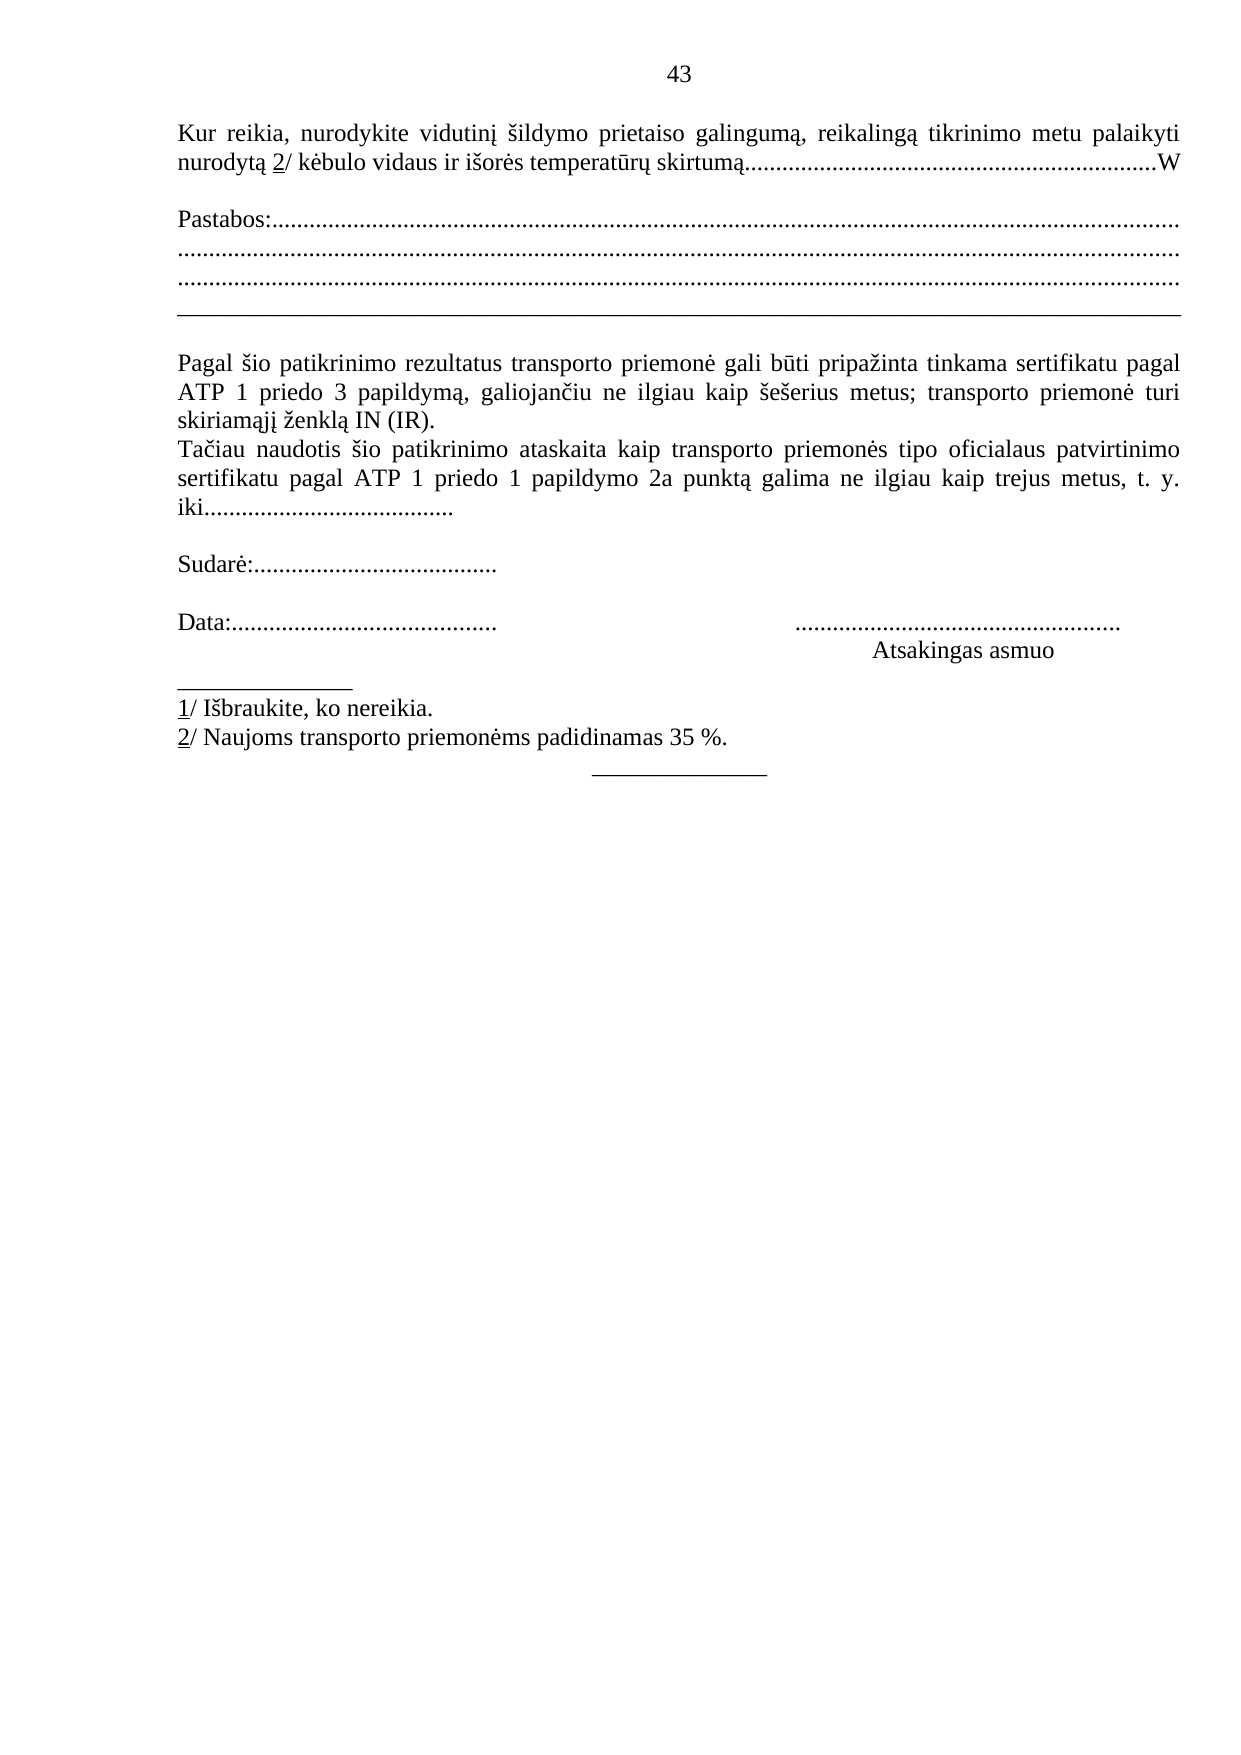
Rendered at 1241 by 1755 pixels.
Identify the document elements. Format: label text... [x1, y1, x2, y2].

text Sudarė:....................................... [177, 549, 1181, 578]
text ______________ [177, 664, 1181, 693]
text Tačiau naudotis šio patikrinimo ataskaita kaip transporto priemonės tipo oficialaus patvirtinimo sertifikatu pagal ATP 1 priedo 1 papildymo 2a punktą galima ne ilgiau kaip trejus metus, t. y. iki........................................ [177, 434, 1181, 521]
text Pagal šio patikrinimo rezultatus transporto priemonė gali būti pripažinta tinkama sertifikatu pagal ATP 1 priedo 3 papildymą, galiojančiu ne ilgiau kaip šešerius metus; transporto priemonė turi skiriamąjį ženklą IN (IR). [177, 348, 1181, 434]
text Data: [177, 607, 1181, 636]
text Pastabos:. [177, 204, 1181, 233]
text 2/ Naujoms transporto priemonėms padidinamas 35 %. [177, 722, 1181, 751]
text ______________ [177, 751, 1181, 779]
text 1/ Išbraukite, ko nereikia. [177, 693, 1181, 722]
text Atsakingas asmuo [177, 636, 1181, 664]
text Kur reikia, nurodykite vidutinį šildymo prietaiso galingumą, reikalingą tikrinimo metu palaikyti nurodytą 2/ kėbulo vidaus ir išorės temperatūrų skirtumą. W [177, 118, 1181, 176]
